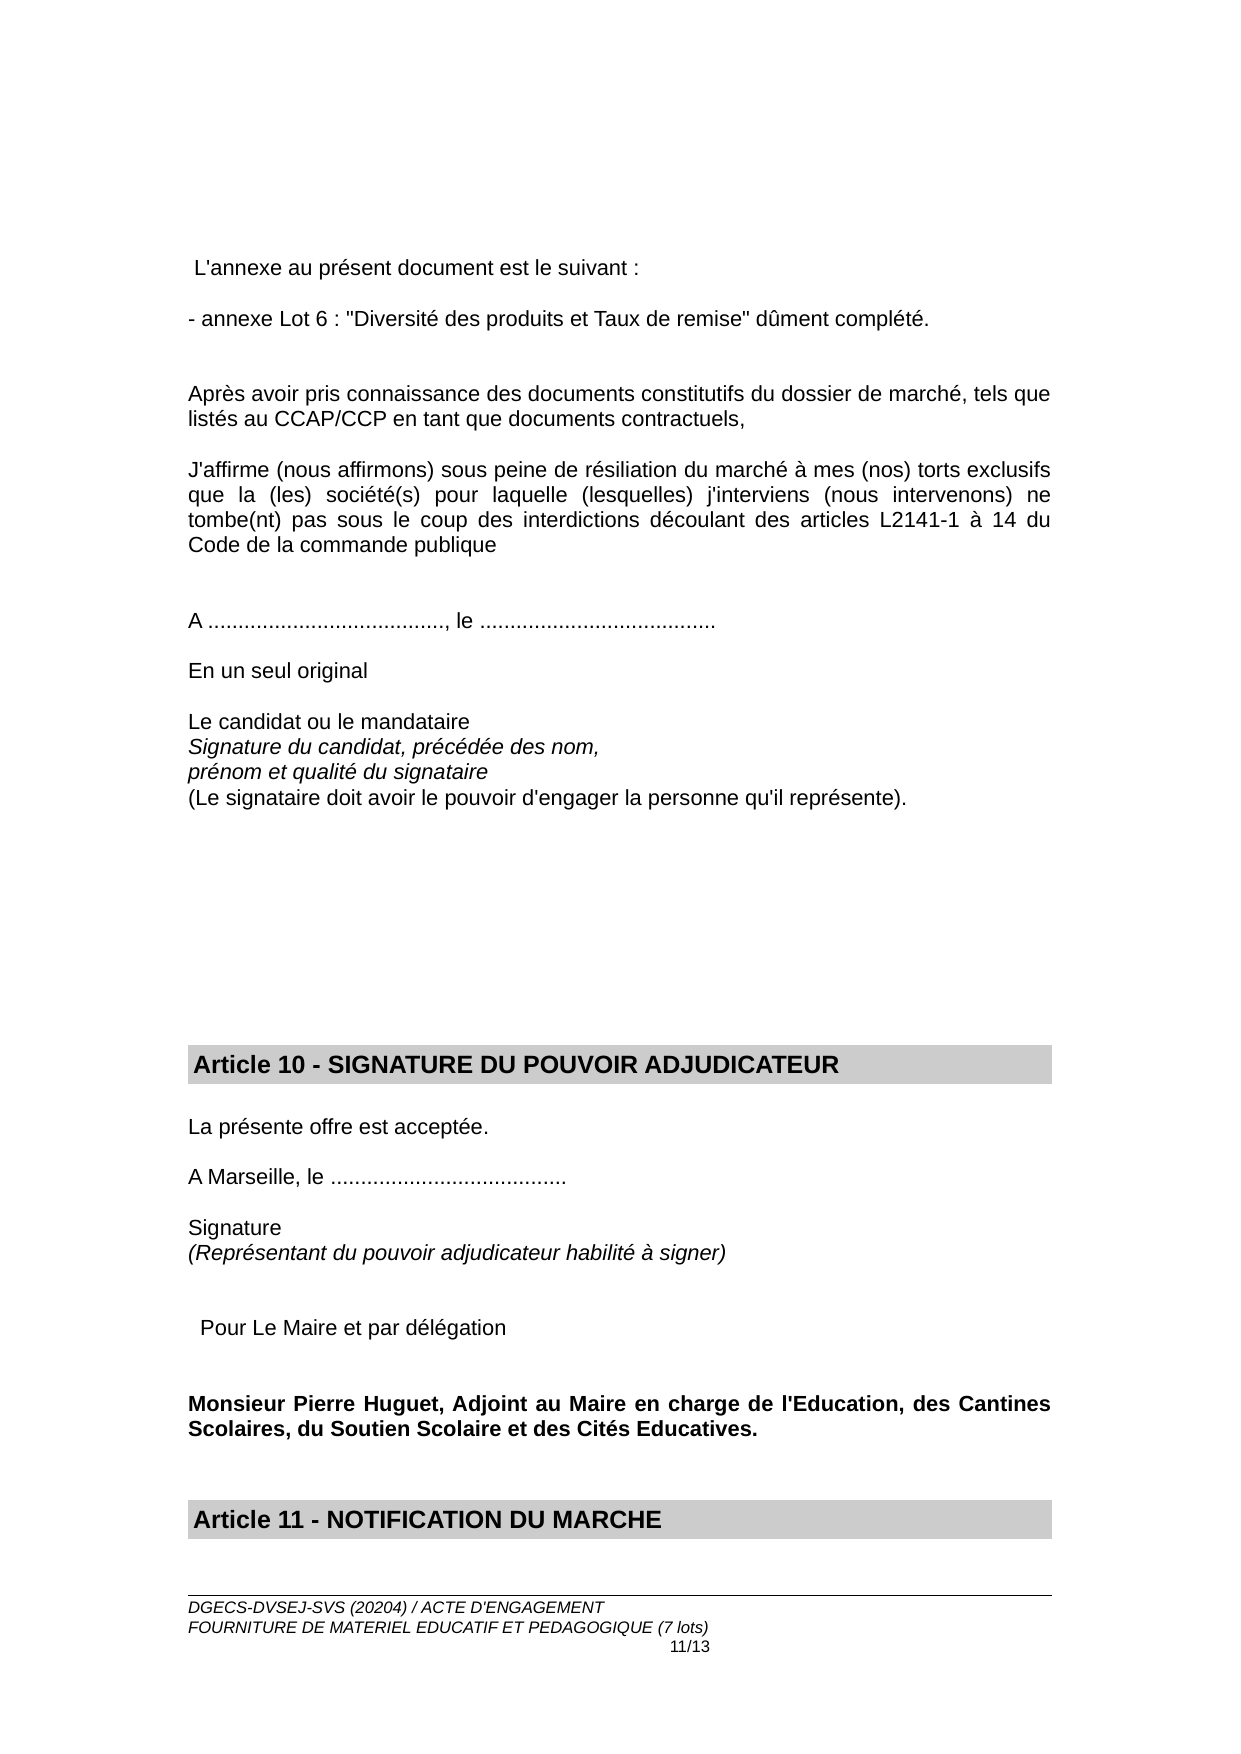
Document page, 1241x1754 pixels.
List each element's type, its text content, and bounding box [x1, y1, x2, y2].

text L'annexe au présent document est le suivant : [188, 255, 1052, 280]
text (Représentant du pouvoir adjudicateur habilité à signer) [188, 1239, 1052, 1265]
text Signature du candidat, précédée des nom, [188, 734, 1052, 759]
text Pour Le Maire et par délégation [188, 1315, 1052, 1340]
text La présente offre est acceptée. [188, 1113, 1052, 1139]
text J'affirme (nous affirmons) sous peine de résiliation du marché à mes (nos) torts exclusifs que la (les) société(s) pour laquelle (lesquelles) j'interviens (nous intervenons) ne tombe(nt) pas sous le coup des interdictions découlant des articles L2141-1 à 14 du Code de la commande publique [188, 457, 1052, 557]
subtitle NOTIFICATION DU MARCHE [190, 1503, 1050, 1537]
text - annexe Lot 6 : "Diversité des produits et Taux de remise" dûment complété. [188, 305, 1052, 331]
text Monsieur Pierre Huguet, Adjoint au Maire en charge de l'Education, des Cantines Scolaires, du Soutien Scolaire et des Cités Educatives. [188, 1391, 1052, 1441]
text A Marseille, le ....................................... [188, 1164, 1052, 1189]
text Après avoir pris connaissance des documents constitutifs du dossier de marché, tels que listés au CCAP/CCP en tant que documents contractuels, [188, 381, 1052, 431]
text prénom et qualité du signataire [188, 759, 1052, 784]
text En un seul original [188, 658, 1052, 683]
subtitle SIGNATURE DU POUVOIR ADJUDICATEUR [190, 1047, 1050, 1082]
text (Le signataire doit avoir le pouvoir d'engager la personne qu'il représente). [188, 784, 1052, 809]
text Le candidat ou le mandataire [188, 709, 1052, 734]
text Signature [188, 1214, 1052, 1239]
text A ......................................., le ....................................... [188, 608, 1052, 633]
